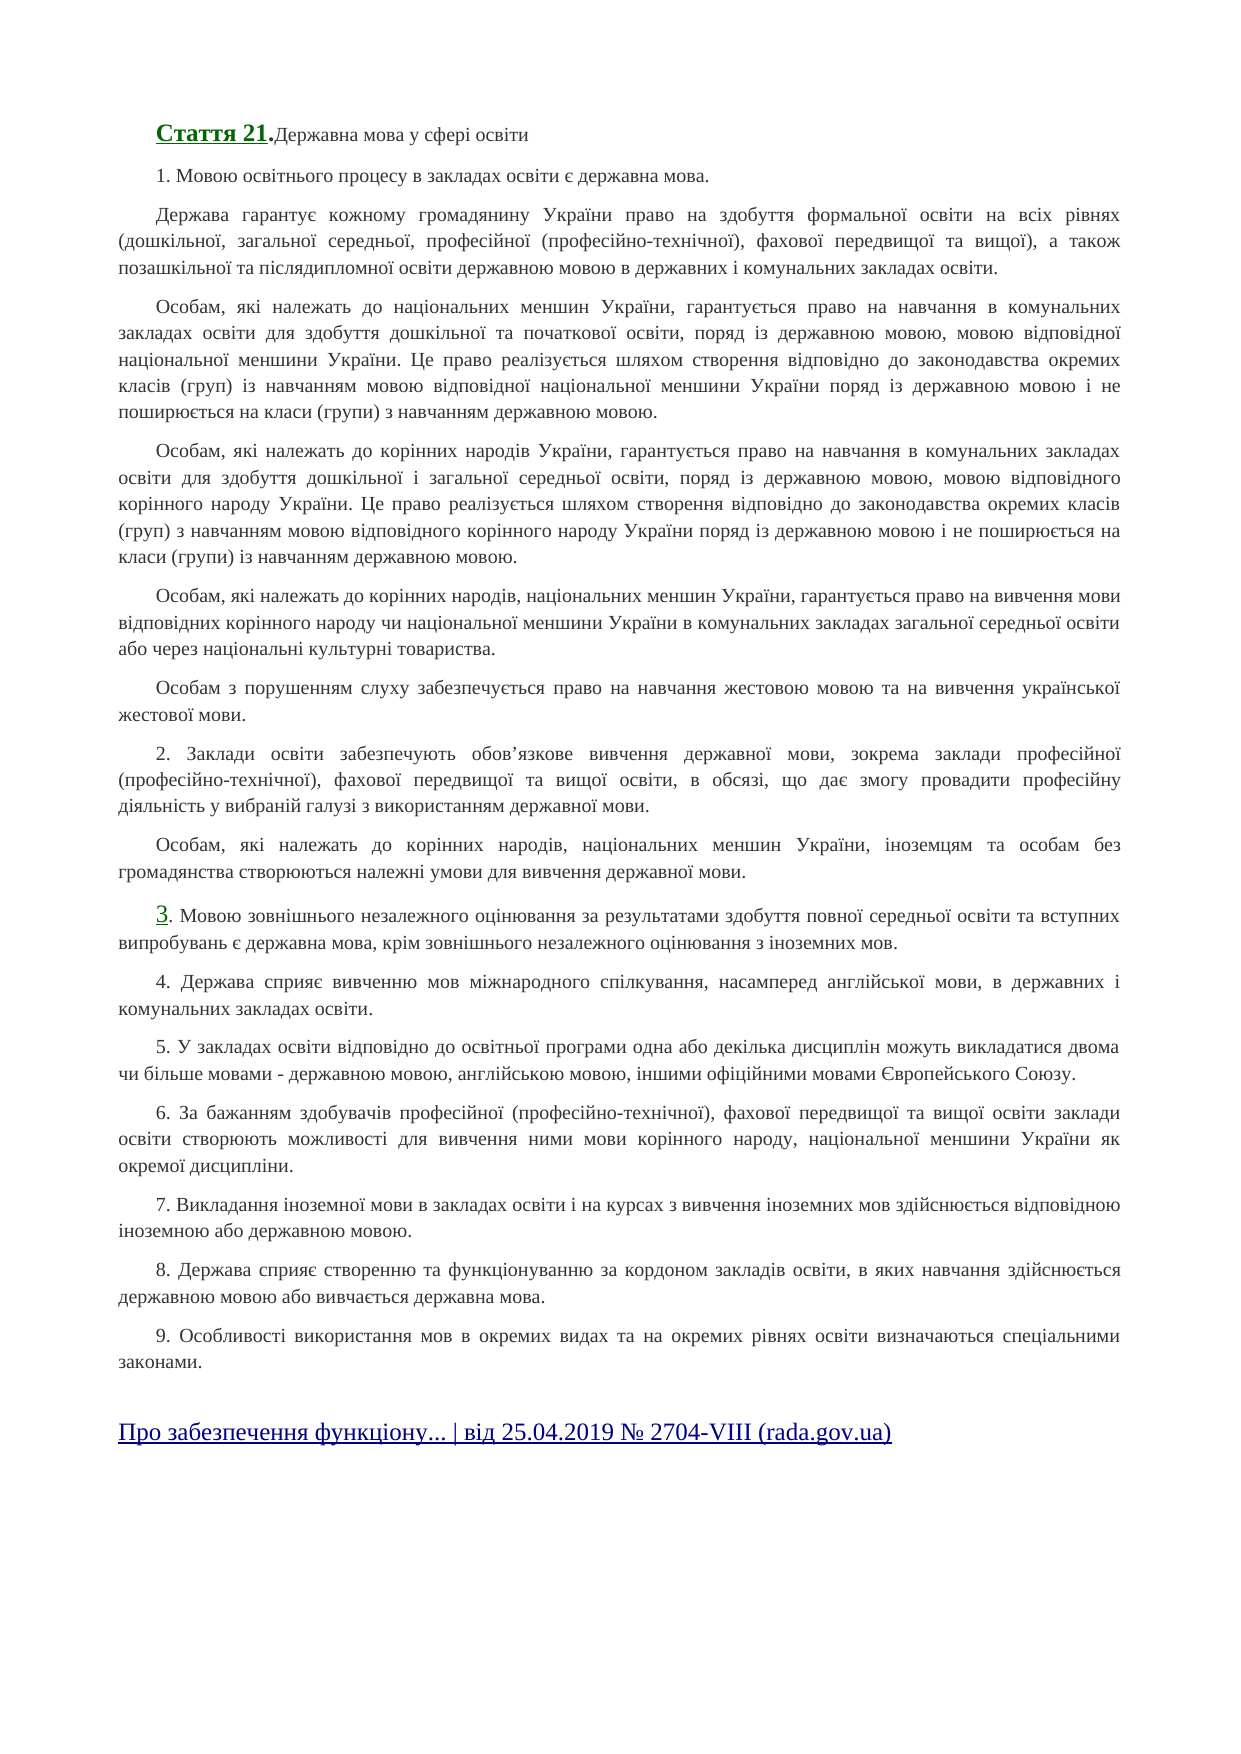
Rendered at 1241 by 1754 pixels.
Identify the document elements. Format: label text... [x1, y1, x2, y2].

text 4. Держава сприяє вивченню мов міжнародного спілкування, насамперед англійської мови, в державних і комунальних закладах освіти. [118, 970, 1122, 1019]
text 2. Заклади освіти забезпечують обов’язкове вивчення державної мови, зокрема заклади професійної (професійно-технічної), фахової передвищої та вищої освіти, в обсязі, що дає змогу провадити професійну діяльність у вибраній галузі з використанням державної мови. [118, 741, 1122, 817]
text Особам, які належать до корінних народів України, гарантується право на навчання в комунальних закладах освіти для здобуття дошкільної і загальної середньої освіти, поряд із державною мовою, мовою відповідного корінного народу України. Це право реалізується шляхом створення відповідно до законодавства окремих класів (груп) з навчанням мовою відповідного корінного народу України поряд із державною мовою і не поширюється на класи (групи) із навчанням державною мовою. [118, 439, 1122, 568]
text 3. Мовою зовнішнього незалежного оцінювання за результатами здобуття повної середньої освіти та вступних випробувань є державна мова, крім зовнішнього незалежного оцінювання з іноземних мов. [118, 899, 1122, 954]
text 8. Держава сприяє створенню та функціонуванню за кордоном закладів освіти, в яких навчання здійснюється державною мовою або вивчається державна мова. [118, 1258, 1122, 1307]
text Про забезпечення функціону... | від 25.04.2019 № 2704-VIII (rada.gov.ua) [118, 1417, 1122, 1446]
text Особам з порушенням слуху забезпечується право на навчання жестовою мовою та на вивчення української жестової мови. [118, 676, 1122, 725]
text Держава гарантує кожному громадянину України право на здобуття формальної освіти на всіх рівнях (дошкільної, загальної середньої, професійної (професійно-технічної), фахової передвищої та вищої), а також позашкільної та післядипломної освіти державною мовою в державних і комунальних закладах освіти. [118, 203, 1122, 278]
text 7. Викладання іноземної мови в закладах освіти і на курсах з вивчення іноземних мов здійснюється відповідною іноземною або державною мовою. [118, 1192, 1122, 1242]
text 6. За бажанням здобувачів професійної (професійно-технічної), фахової передвищої та вищої освіти заклади освіти створюють можливості для вивчення ними мови корінного народу, національної меншини України як окремої дисципліни. [118, 1101, 1122, 1177]
text Особам, які належать до національних меншин України, гарантується право на навчання в комунальних закладах освіти для здобуття дошкільної та початкової освіти, поряд із державною мовою, мовою відповідної національної меншини України. Це право реалізується шляхом створення відповідно до законодавства окремих класів (груп) із навчанням мовою відповідної національної меншини України поряд із державною мовою і не поширюється на класи (групи) з навчанням державною мовою. [118, 294, 1122, 423]
text Особам, які належать до корінних народів, національних меншин України, іноземцям та особам без громадянства створюються належні умови для вивчення державної мови. [118, 833, 1122, 883]
text Стаття 21.Державна мова у сфері освіти [118, 118, 1122, 147]
text 1. Мовою освітнього процесу в закладах освіти є державна мова. [118, 164, 1122, 187]
text 5. У закладах освіти відповідно до освітньої програми одна або декілька дисциплін можуть викладатися двома чи більше мовами - державною мовою, англійською мовою, іншими офіційними мовами Європейського Союзу. [118, 1035, 1122, 1085]
text Особам, які належать до корінних народів, національних меншин України, гарантується право на вивчення мови відповідних корінного народу чи національної меншини України в комунальних закладах загальної середньої освіти або через національні культурні товариства. [118, 584, 1122, 660]
text 9. Особливості використання мов в окремих видах та на окремих рівнях освіти визначаються спеціальними законами. [118, 1323, 1122, 1373]
